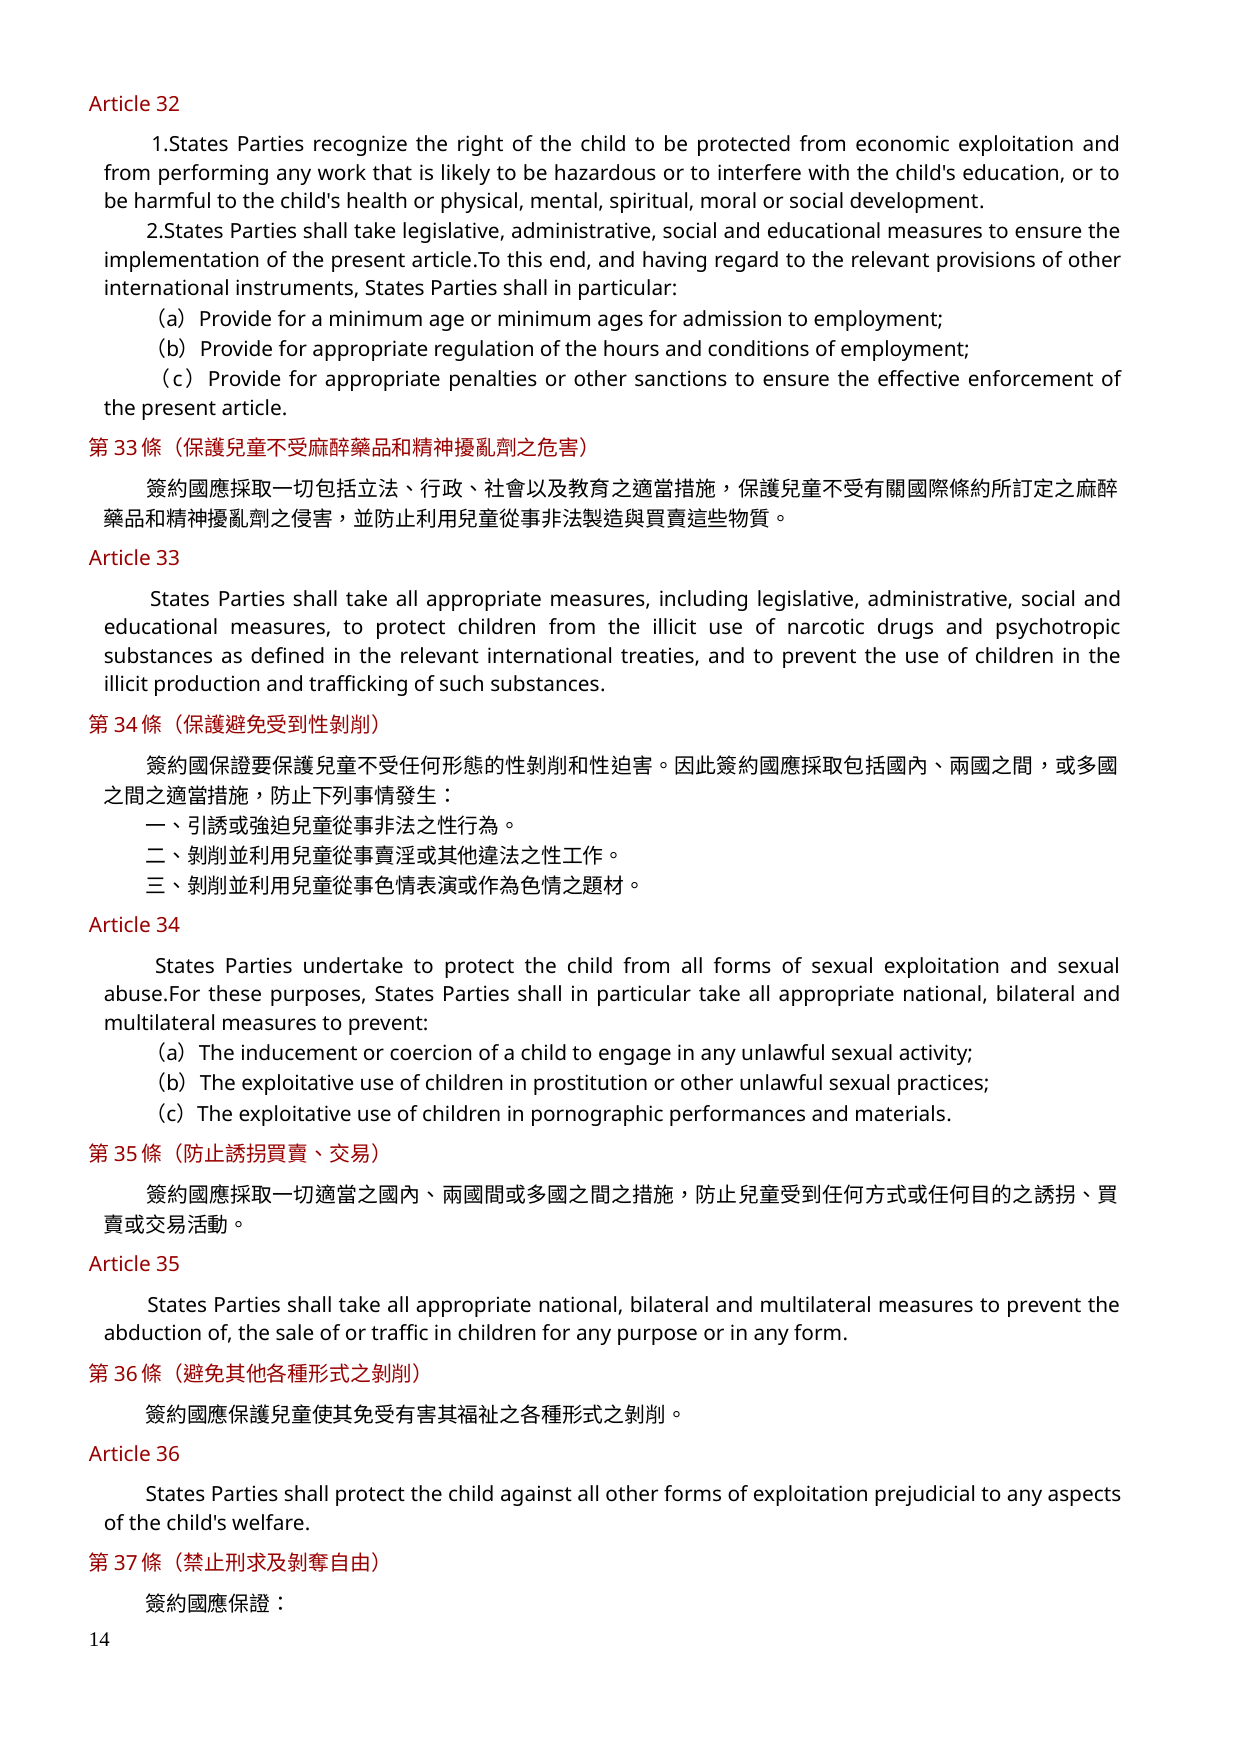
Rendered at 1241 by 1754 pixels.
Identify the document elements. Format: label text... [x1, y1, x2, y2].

subtitle 第35條（防止誘拐買賣、交易） [89, 1138, 1122, 1168]
text 1.States Parties recognize the right of the child to be protected from economic exploitation and from performing any work that is likely to be hazardous or to interfere with the child's education, or to be harmful to the child's health or physical, mental, spiritual, moral or social development. [103, 127, 1122, 215]
text 2.States Parties shall take legislative, administrative, social and educational measures to ensure the implementation of the present article.To this end, and having regard to the relevant provisions of other international instruments, States Parties shall in particular: [103, 215, 1122, 302]
text States Parties shall take all appropriate national, bilateral and multilateral measures to prevent the abduction of, the sale of or traffic in children for any purpose or in any form. [103, 1288, 1122, 1347]
text 簽約國保證要保護兒童不受任何形態的性剝削和性迫害。因此簽約國應採取包括國內、兩國之間，或多國之間之適當措施，防止下列事情發生： [103, 749, 1122, 809]
text 簽約國應保護兒童使其免受有害其福祉之各種形式之剝削。 [103, 1398, 1122, 1428]
text 一、引誘或強迫兒童從事非法之性行為。 [103, 809, 1122, 839]
text （a）Provide for a minimum age or minimum ages for admission to employment; [103, 302, 1122, 332]
subtitle Article 33 [89, 543, 1122, 572]
subtitle 第37條（禁止刑求及剝奪自由） [89, 1547, 1122, 1577]
text （c）Provide for appropriate penalties or other sanctions to ensure the effective enforcement of the present article. [103, 362, 1122, 421]
subtitle 第33條（保護兒童不受麻醉藥品和精神擾亂劑之危害） [89, 432, 1122, 462]
text 三、剝削並利用兒童從事色情表演或作為色情之題材。 [103, 870, 1122, 900]
subtitle Article 32 [89, 89, 1122, 117]
text 簽約國應採取一切包括立法、行政、社會以及教育之適當措施，保護兒童不受有關國際條約所訂定之麻醉藥品和精神擾亂劑之侵害，並防止利用兒童從事非法製造與買賣這些物質。 [103, 472, 1122, 533]
text States Parties undertake to protect the child from all forms of sexual exploitation and sexual abuse.For these purposes, States Parties shall in particular take all appropriate national, bilateral and multilateral measures to prevent: [103, 949, 1122, 1036]
text States Parties shall take all appropriate measures, including legislative, administrative, social and educational measures, to protect children from the illicit use of narcotic drugs and psychotropic substances as defined in the relevant international treaties, and to prevent the use of children in the illicit production and trafficking of such substances. [103, 582, 1122, 698]
text 二、剝削並利用兒童從事賣淫或其他違法之性工作。 [103, 839, 1122, 870]
text （b）Provide for appropriate regulation of the hours and conditions of employment; [103, 332, 1122, 362]
text 簽約國應採取一切適當之國內、兩國間或多國之間之措施，防止兒童受到任何方式或任何目的之誘拐、買賣或交易活動。 [103, 1178, 1122, 1239]
text States Parties shall protect the child against all other forms of exploitation prejudicial to any aspects of the child's welfare. [103, 1477, 1122, 1536]
text （c）The exploitative use of children in pornographic performances and materials. [103, 1097, 1122, 1127]
text 簽約國應保證： [103, 1587, 1122, 1618]
subtitle 第34條（保護避免受到性剝削） [89, 708, 1122, 738]
subtitle Article 36 [89, 1439, 1122, 1467]
text （a）The inducement or coercion of a child to engage in any unlawful sexual activity; [103, 1036, 1122, 1067]
subtitle Article 35 [89, 1249, 1122, 1278]
text （b）The exploitative use of children in prostitution or other unlawful sexual practices; [103, 1067, 1122, 1097]
subtitle 第36條（避免其他各種形式之剝削） [89, 1357, 1122, 1388]
subtitle Article 34 [89, 910, 1122, 939]
